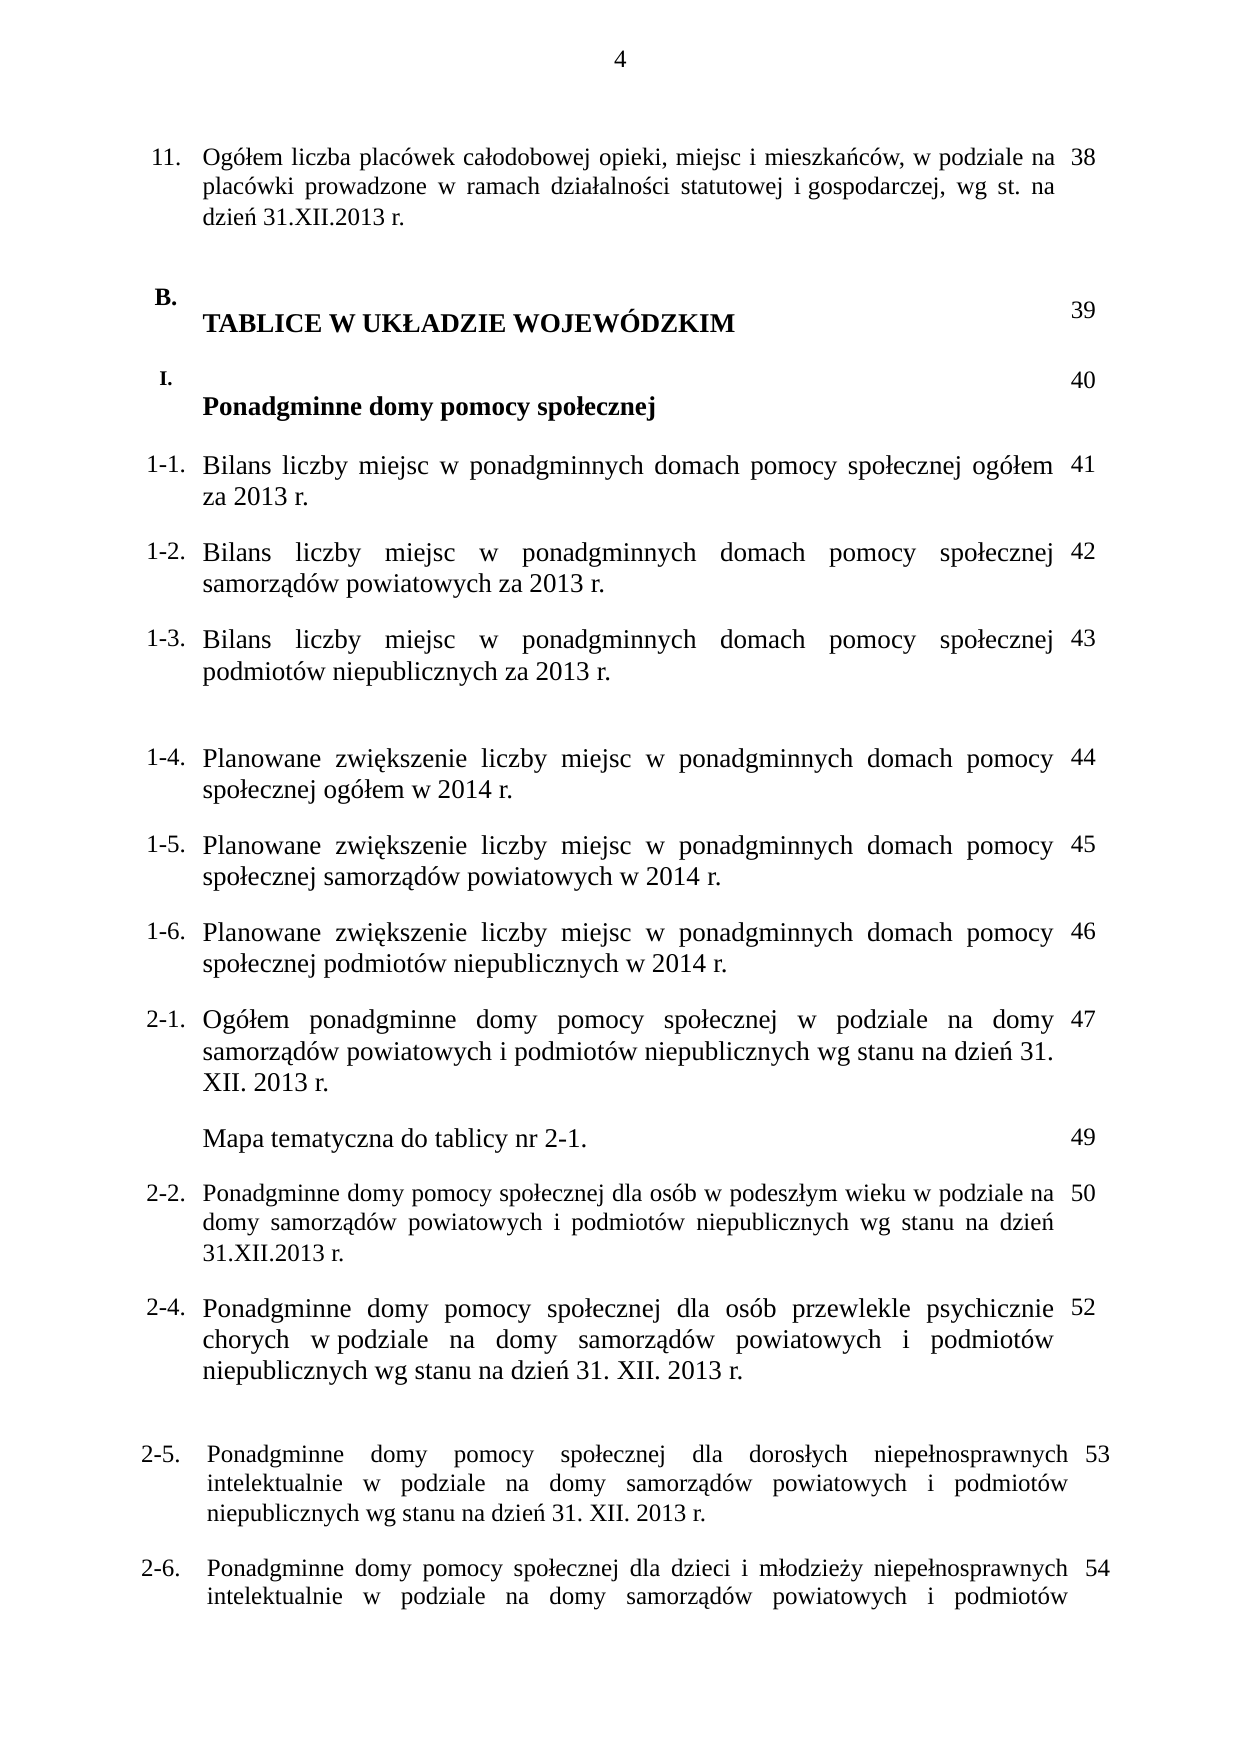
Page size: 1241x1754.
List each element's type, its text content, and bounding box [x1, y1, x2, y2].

table_cell 2-4. [129, 1279, 202, 1398]
table_cell Mapa tematyczna do tablicy nr 2-1. [203, 1110, 1055, 1166]
table_cell 1-6. [129, 904, 202, 991]
table_cell 43 [1055, 524, 1111, 611]
table_cell 49 [1055, 1110, 1111, 1166]
table_cell Ponadgminne domy pomocy społecznej [203, 366, 1055, 449]
table_cell 1-3. [129, 611, 202, 729]
table_cell 42 [1055, 449, 1111, 524]
table_cell 1-1. [129, 449, 202, 524]
table_cell 11. [129, 130, 202, 282]
table_cell Bilans liczby miejsc w ponadgminnych domach pomocy społecznej podmiotów niepublicznych za 2013 r. [203, 611, 1055, 729]
table_cell 2-6. [115, 1540, 207, 1610]
table_cell [129, 1110, 202, 1166]
table_cell 48 [1055, 991, 1111, 1109]
table_cell 2-2. [129, 1166, 202, 1279]
table_cell I. [129, 366, 202, 449]
table_cell 50 [1055, 1166, 1111, 1279]
table_cell 46 [1055, 817, 1111, 904]
table_cell 2-1. [129, 991, 202, 1109]
table_cell 40 [1055, 282, 1111, 366]
table_cell Ogółem ponadgminne domy pomocy społecznej w podziale na domy samorządów powiatowych i podmiotów niepublicznych wg stanu na dzień 31. XII. 2013 r. [203, 991, 1055, 1109]
table_cell Bilans liczby miejsc w ponadgminnych domach pomocy społecznej ogółem za 2013 r. [203, 449, 1055, 524]
table_cell Ogółem liczba placówek całodobowej opieki, miejsc i mieszkańców, w podziale na placówki prowadzone w ramach działalności statutowej i gospodarczej, wg st. na dzień 31.XII.2013 r. [203, 130, 1055, 282]
table_header 53 [1069, 1427, 1126, 1540]
table_cell 44 [1055, 611, 1111, 729]
table_cell 1-2. [129, 524, 202, 611]
table_cell Ponadgminne domy pomocy społecznej dla osób przewlekle psychicznie chorych w podziale na domy samorządów powiatowych i podmiotów niepublicznych wg stanu na dzień 31. XII. 2013 r. [203, 1279, 1055, 1398]
table_cell Planowane zwiększenie liczby miejsc w ponadgminnych domach pomocy społecznej ogółem w 2014 r. [203, 729, 1055, 817]
table_cell 41 [1055, 366, 1111, 449]
table_cell 1-4. [129, 729, 202, 817]
table_cell 1-5. [129, 817, 202, 904]
table_cell TABLICE W UKŁADZIE WOJEWÓDZKIM [203, 282, 1055, 366]
table_cell Planowane zwiększenie liczby miejsc w ponadgminnych domach pomocy społecznej podmiotów niepublicznych w 2014 r. [203, 904, 1055, 991]
table_cell 45 [1055, 729, 1111, 817]
table_cell B. [129, 282, 202, 366]
table_cell 39 [1055, 130, 1111, 282]
table_cell 54 [1069, 1540, 1126, 1610]
table_cell Planowane zwiększenie liczby miejsc w ponadgminnych domach pomocy społecznej samorządów powiatowych w 2014 r. [203, 817, 1055, 904]
table_cell 52 [1055, 1279, 1111, 1398]
table_cell 47 [1055, 904, 1111, 991]
table_header 2-5. [115, 1427, 207, 1540]
table_cell Ponadgminne domy pomocy społecznej dla osób w podeszłym wieku w podziale na domy samorządów powiatowych i podmiotów niepublicznych wg stanu na dzień 31.XII.2013 r. [203, 1166, 1055, 1279]
table_header Ponadgminne domy pomocy społecznej dla dorosłych niepełnosprawnych intelektualnie w podziale na domy samorządów powiatowych i podmiotów niepublicznych wg stanu na dzień 31. XII. 2013 r. [207, 1427, 1069, 1540]
table_cell Bilans liczby miejsc w ponadgminnych domach pomocy społecznej samorządów powiatowych za 2013 r. [203, 524, 1055, 611]
table_cell Ponadgminne domy pomocy społecznej dla dzieci i młodzieży niepełnosprawnych intelektualnie w podziale na domy samorządów powiatowych i podmiotów [207, 1540, 1069, 1610]
